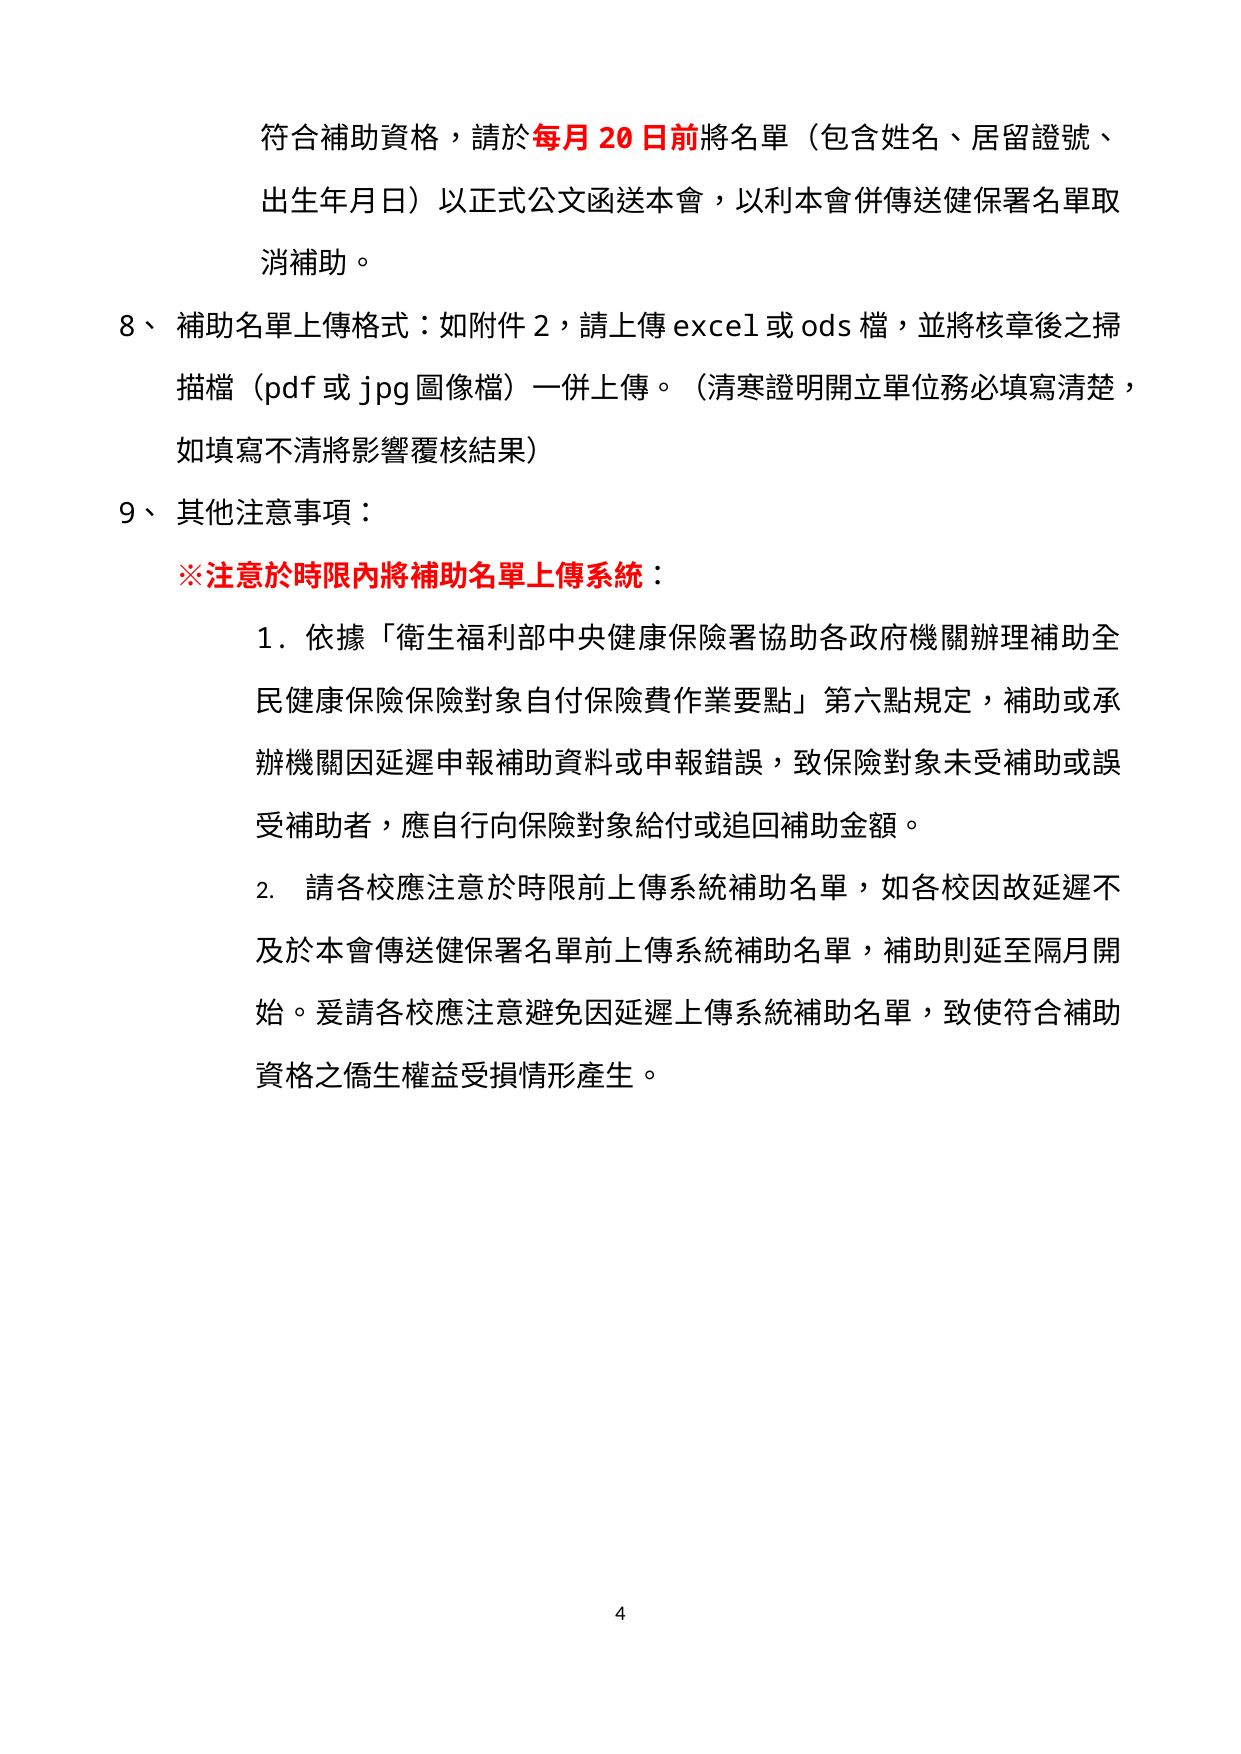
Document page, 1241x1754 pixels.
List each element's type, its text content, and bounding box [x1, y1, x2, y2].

list 補助名單上傳格式：如附件2，請上傳excel或ods檔，並將核章後之掃描檔（pdf或jpg圖像檔）一併上傳。（清寒證明開立單位務必填寫清楚，如填寫不清將影響覆核結果） [118, 282, 1122, 469]
list 符合補助資格，請於每月20日前將名單（包含姓名、居留證號、出生年月日）以正式公文函送本會，以利本會併傳送健保署名單取消補助。 [260, 94, 1122, 282]
list 其他注意事項： [118, 469, 1122, 532]
list 請各校應注意於時限前上傳系統補助名單，如各校因故延遲不及於本會傳送健保署名單前上傳系統補助名單，補助則延至隔月開始。爰請各校應注意避免因延遲上傳系統補助名單，致使符合補助資格之僑生權益受損情形產生。 [256, 844, 1122, 1094]
text ※注意於時限內將補助名單上傳系統： [118, 532, 1122, 594]
list 依據「衛生福利部中央健康保險署協助各政府機關辦理補助全民健康保險保險對象自付保險費作業要點」第六點規定，補助或承辦機關因延遲申報補助資料或申報錯誤，致保險對象未受補助或誤受補助者，應自行向保險對象給付或追回補助金額。 [256, 594, 1122, 844]
